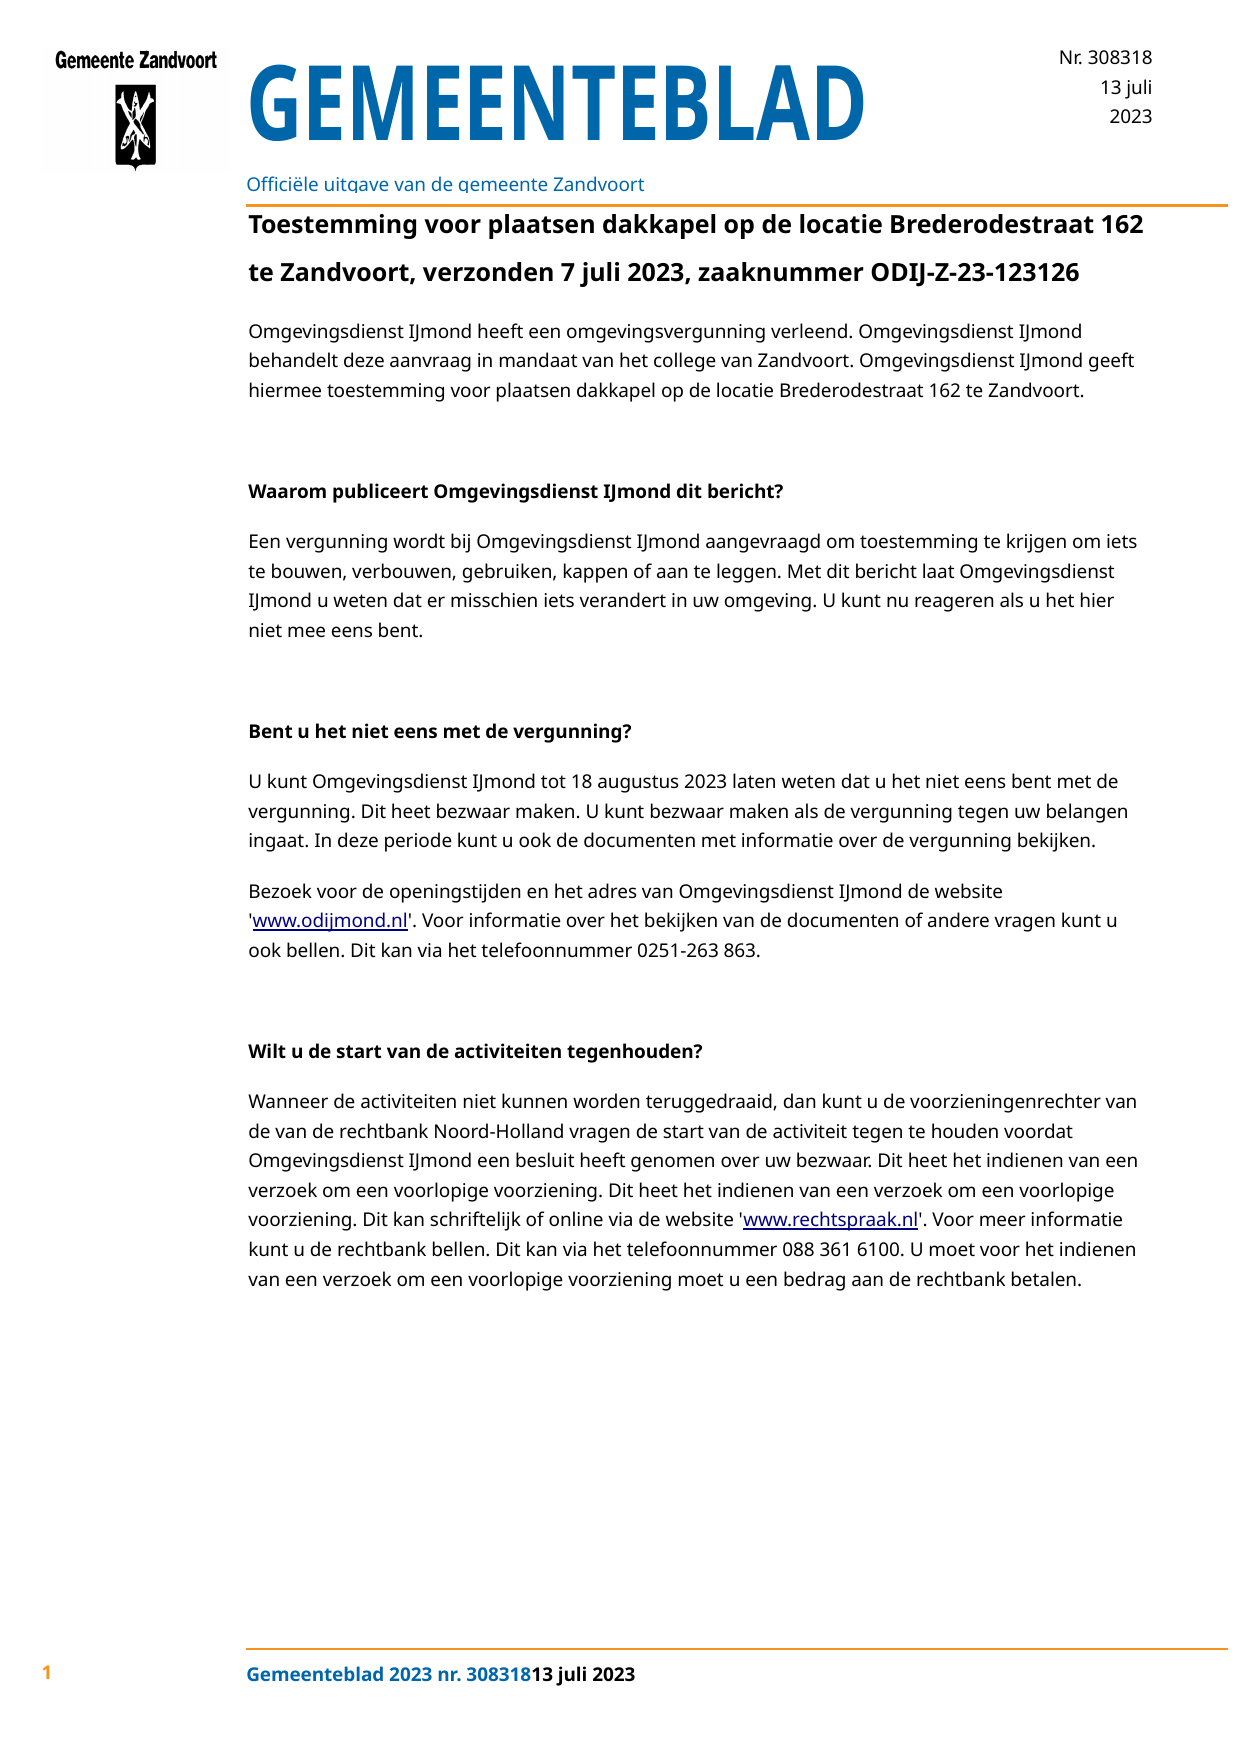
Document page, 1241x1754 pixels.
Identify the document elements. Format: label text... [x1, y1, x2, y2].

text Een vergunning wordt bij Omgevingsdienst IJmond aangevraagd om toestemming te krijgen om iets te bouwen, verbouwen, gebruiken, kappen of aan te leggen. Met dit bericht laat Omgevingsdienst IJmond u weten dat er misschien iets verandert in uw omgeving. U kunt nu reageren als u het hier niet mee eens bent. [248, 528, 1152, 643]
text Wilt u de start van de activiteiten tegenhouden? [248, 1038, 1152, 1064]
picture [41, 47, 231, 172]
text Omgevingsdienst IJmond heeft een omgevingsvergunning verleend. Omgevingsdienst IJmond behandelt deze aanvraag in mandaat van het college van Zandvoort. Omgevingsdienst IJmond geeft hiermee toestemming voor plaatsen dakkapel op de locatie Brederodestraat 162 te Zandvoort. [248, 318, 1152, 403]
text Bent u het niet eens met de vergunning? [248, 718, 1152, 744]
text Waarom publiceert Omgevingsdienst IJmond dit bericht? [248, 478, 1152, 504]
text Bezoek voor de openingstijden en het adres van Omgevingsdienst IJmond de website 'www.odijmond.nl'. Voor informatie over het bekijken van de documenten of andere vragen kunt u ook bellen. Dit kan via het telefoonnummer 0251-263 863. [248, 878, 1152, 963]
text Toestemming voor plaatsen dakkapel op de locatie Brederodestraat 162 te Zandvoort, verzonden 7 juli 2023, zaaknummer ODIJ-Z-23-123126 [248, 207, 1152, 288]
text Wanneer de activiteiten niet kunnen worden teruggedraaid, dan kunt u de voorzieningenrechter van de van de rechtbank Noord-Holland vragen de start van de activiteit tegen te houden voordat Omgevingsdienst IJmond een besluit heeft genomen over uw bezwaar. Dit heet het indienen van een verzoek om een voorlopige voorziening. Dit heet het indienen van een verzoek om een voorlopige voorziening. Dit kan schriftelijk of online via de website 'www.rechtspraak.nl'. Voor meer informatie kunt u de rechtbank bellen. Dit kan via het telefoonnummer 088 361 6100. U moet voor het indienen van een verzoek om een voorlopige voorziening moet u een bedrag aan de rechtbank betalen. [248, 1088, 1152, 1292]
text U kunt Omgevingsdienst IJmond tot 18 augustus 2023 laten weten dat u het niet eens bent met de vergunning. Dit heet bezwaar maken. U kunt bezwaar maken als de vergunning tegen uw belangen ingaat. In deze periode kunt u ook de documenten met informatie over de vergunning bekijken. [248, 768, 1152, 853]
